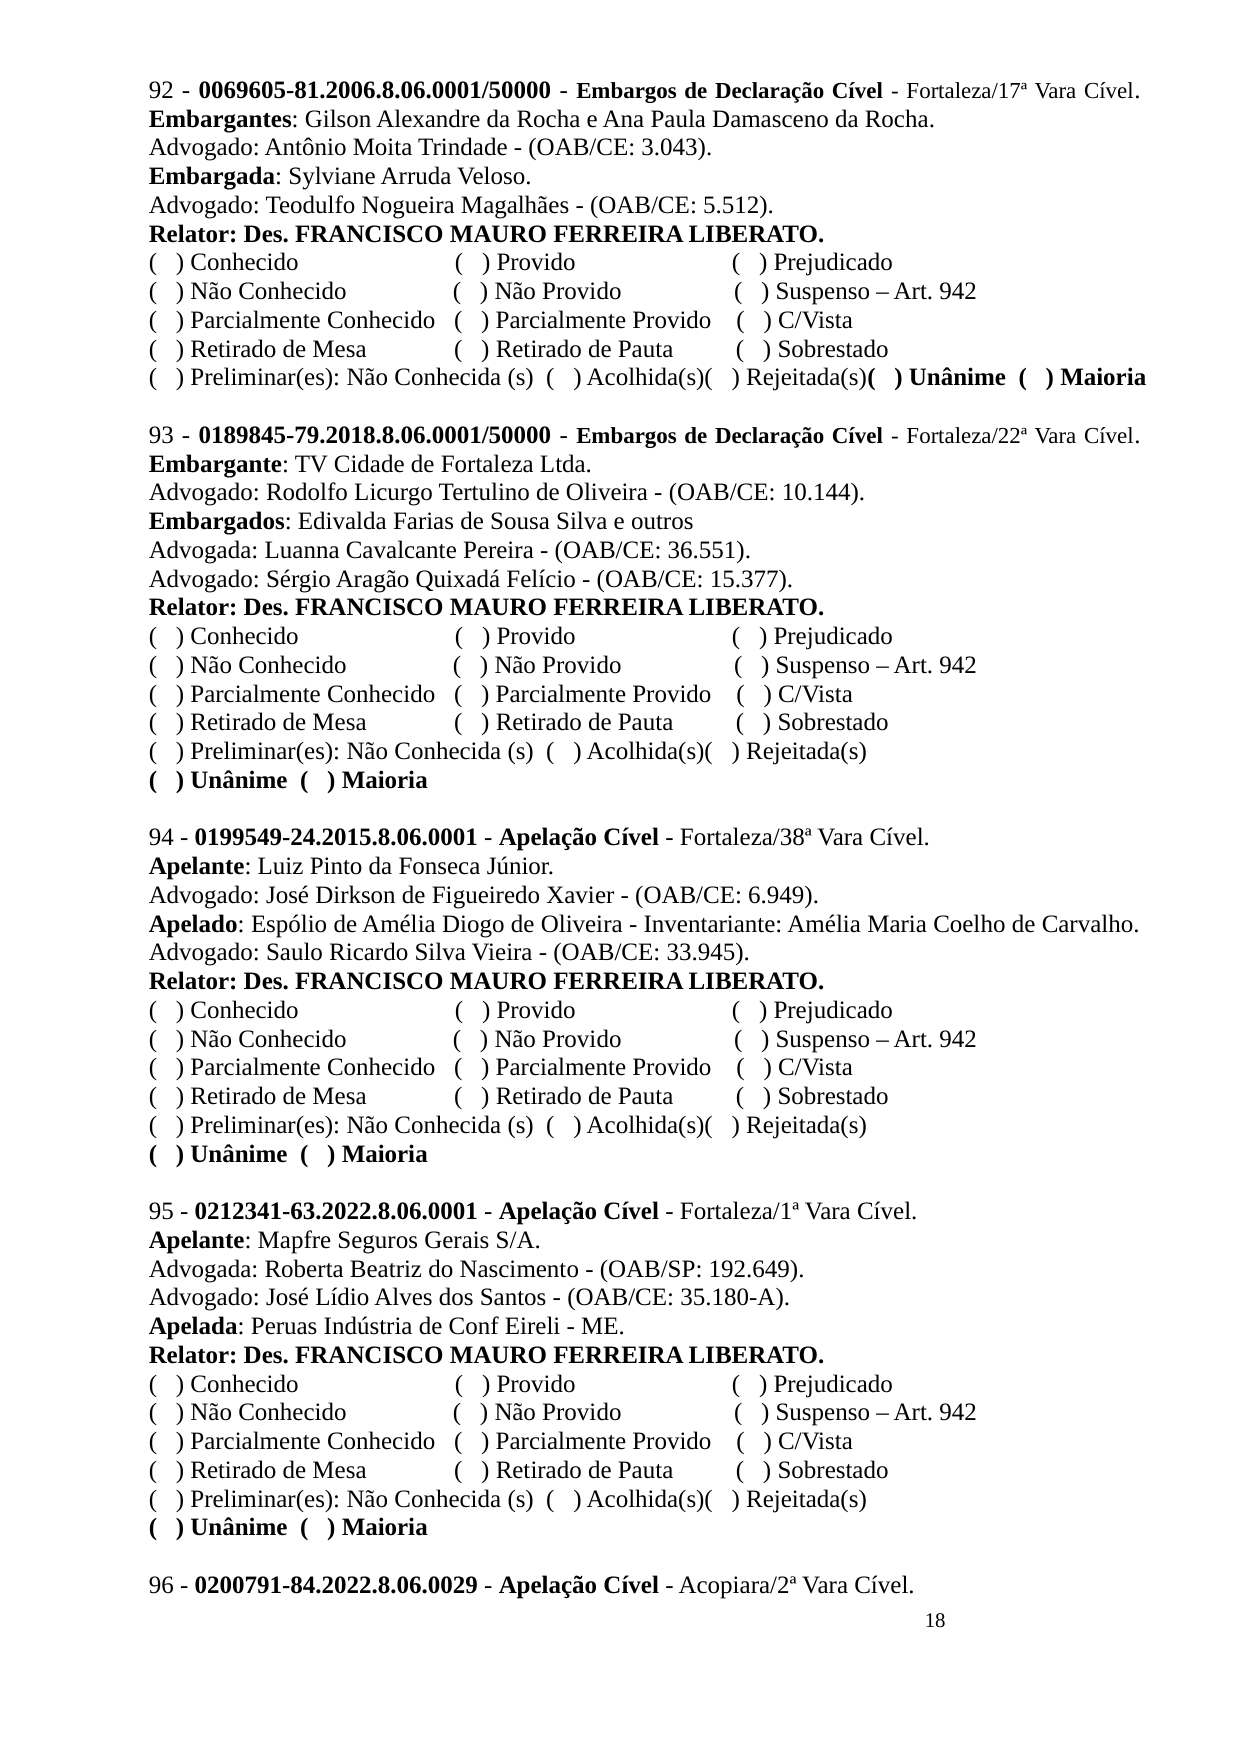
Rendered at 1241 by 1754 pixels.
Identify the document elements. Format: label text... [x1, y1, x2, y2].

text ( ) Conhecido ( ) Provido ( ) Prejudicado [148, 995, 1141, 1024]
text Apelante: Mapfre Seguros Gerais S/A. [148, 1225, 1141, 1254]
text Advogado: Sérgio Aragão Quixadá Felício - (OAB/CE: 15.377). [148, 564, 1141, 592]
text Apelada: Peruas Indústria de Conf Eireli - ME. [148, 1311, 1141, 1340]
text ( ) Não Conhecido ( ) Não Provido ( ) Suspenso – Art. 942 [148, 1024, 1158, 1052]
text 96 - 0200791-84.2022.8.06.0029 - Apelação Cível - Acopiara/2ª Vara Cível. [148, 1570, 1141, 1599]
text Advogado: José Lídio Alves dos Santos - (OAB/CE: 35.180-A). [148, 1282, 1141, 1311]
text Advogado: Rodolfo Licurgo Tertulino de Oliveira - (OAB/CE: 10.144). [148, 477, 1141, 506]
text 94 - 0199549-24.2015.8.06.0001 - Apelação Cível - Fortaleza/38ª Vara Cível. [148, 822, 1141, 851]
text ( ) Retirado de Mesa ( ) Retirado de Pauta ( ) Sobrestado [148, 1455, 1158, 1484]
text ( ) Preliminar(es): Não Conhecida (s) ( ) Acolhida(s)( ) Rejeitada(s) [148, 736, 1158, 765]
text ( ) Unânime ( ) Maioria [148, 765, 1158, 794]
text Advogado: Antônio Moita Trindade - (OAB/CE: 3.043). [148, 132, 1141, 161]
text ( ) Preliminar(es): Não Conhecida (s) ( ) Acolhida(s)( ) Rejeitada(s) [148, 1110, 1158, 1139]
text ( ) Conhecido ( ) Provido ( ) Prejudicado [148, 1369, 1141, 1397]
text Advogada: Roberta Beatriz do Nascimento - (OAB/SP: 192.649). [148, 1254, 1141, 1282]
text 95 - 0212341-63.2022.8.06.0001 - Apelação Cível - Fortaleza/1ª Vara Cível. [148, 1196, 1141, 1225]
text Apelado: Espólio de Amélia Diogo de Oliveira - Inventariante: Amélia Maria Coelho de Carvalho. Advogado: Saulo Ricardo Silva Vieira - (OAB/CE: 33.945). [148, 909, 1141, 966]
text ( ) Unânime ( ) Maioria [148, 1512, 1158, 1541]
text Relator: Des. FRANCISCO MAURO FERREIRA LIBERATO. [148, 1340, 1141, 1369]
text Advogada: Luanna Cavalcante Pereira - (OAB/CE: 36.551). [148, 535, 1141, 564]
text ( ) Parcialmente Conhecido ( ) Parcialmente Provido ( ) C/Vista [148, 1426, 1158, 1455]
text Embargada: Sylviane Arruda Veloso. [148, 161, 1141, 190]
text Advogado: Teodulfo Nogueira Magalhães - (OAB/CE: 5.512). [148, 190, 1141, 219]
text Apelante: Luiz Pinto da Fonseca Júnior. [148, 851, 1141, 880]
text ( ) Preliminar(es): Não Conhecida (s) ( ) Acolhida(s)( ) Rejeitada(s) [148, 1484, 1158, 1512]
text Relator: Des. FRANCISCO MAURO FERREIRA LIBERATO. [148, 219, 1141, 247]
text ( ) Não Conhecido ( ) Não Provido ( ) Suspenso – Art. 942 [148, 650, 1158, 679]
text ( ) Preliminar(es): Não Conhecida (s) ( ) Acolhida(s)( ) Rejeitada(s)( ) Unânime ( ) Maioria [148, 362, 1158, 391]
text ( ) Unânime ( ) Maioria [148, 1139, 1158, 1167]
text ( ) Parcialmente Conhecido ( ) Parcialmente Provido ( ) C/Vista [148, 679, 1158, 707]
text 92 - 0069605-81.2006.8.06.0001/50000 - Embargos de Declaração Cível - Fortaleza/17ª Vara Cível. Embargantes: Gilson Alexandre da Rocha e Ana Paula Damasceno da Rocha. [148, 75, 1141, 132]
text 93 - 0189845-79.2018.8.06.0001/50000 - Embargos de Declaração Cível - Fortaleza/22ª Vara Cível. Embargante: TV Cidade de Fortaleza Ltda. [148, 420, 1141, 477]
text ( ) Conhecido ( ) Provido ( ) Prejudicado [148, 247, 1141, 276]
text ( ) Não Conhecido ( ) Não Provido ( ) Suspenso – Art. 942 [148, 1397, 1158, 1426]
text ( ) Parcialmente Conhecido ( ) Parcialmente Provido ( ) C/Vista [148, 1052, 1158, 1081]
text ( ) Retirado de Mesa ( ) Retirado de Pauta ( ) Sobrestado [148, 334, 1158, 362]
text Relator: Des. FRANCISCO MAURO FERREIRA LIBERATO. [148, 592, 1141, 621]
text ( ) Retirado de Mesa ( ) Retirado de Pauta ( ) Sobrestado [148, 707, 1158, 736]
text Embargados: Edivalda Farias de Sousa Silva e outros [148, 506, 1141, 535]
text ( ) Não Conhecido ( ) Não Provido ( ) Suspenso – Art. 942 [148, 276, 1158, 305]
text ( ) Conhecido ( ) Provido ( ) Prejudicado [148, 621, 1141, 650]
text Relator: Des. FRANCISCO MAURO FERREIRA LIBERATO. [148, 966, 1141, 995]
text ( ) Retirado de Mesa ( ) Retirado de Pauta ( ) Sobrestado [148, 1081, 1158, 1110]
text ( ) Parcialmente Conhecido ( ) Parcialmente Provido ( ) C/Vista [148, 305, 1158, 334]
text Advogado: José Dirkson de Figueiredo Xavier - (OAB/CE: 6.949). [148, 880, 1141, 909]
